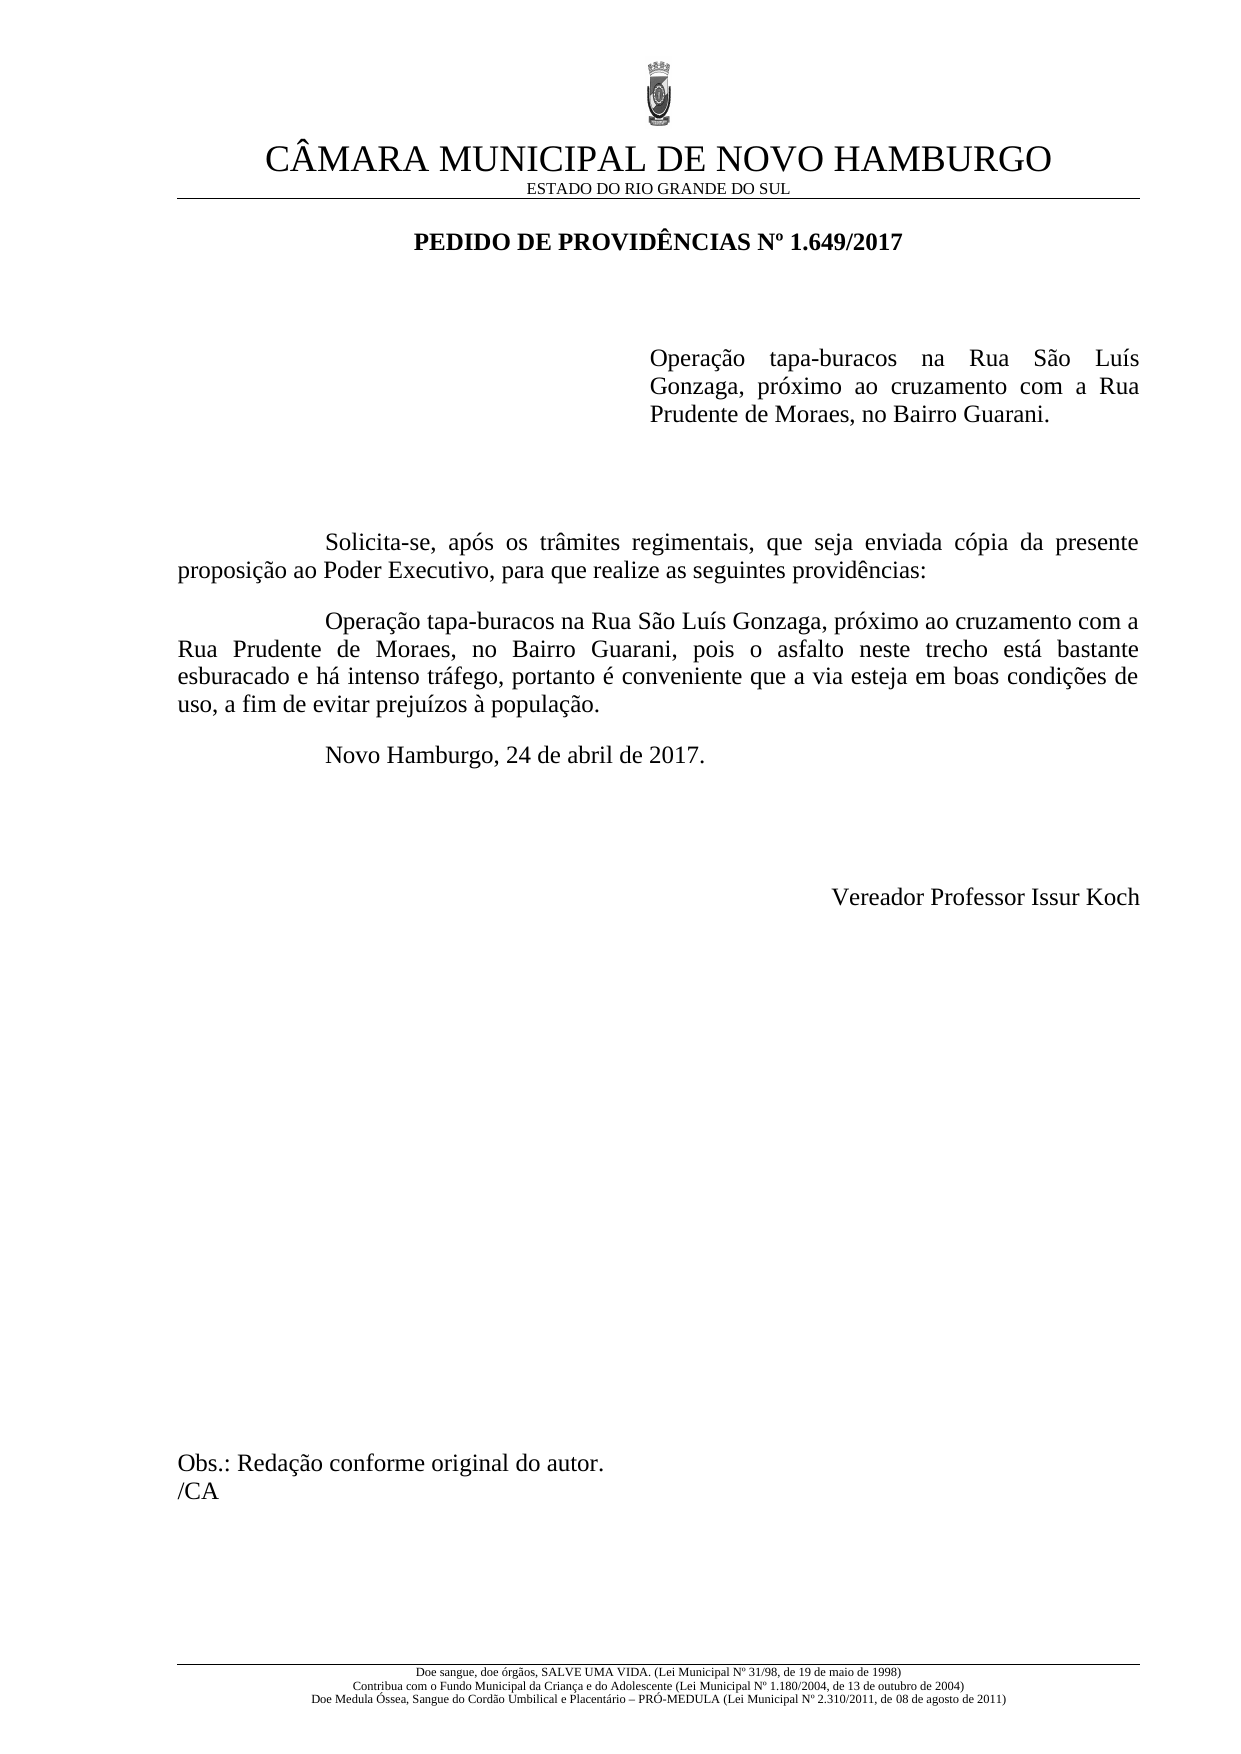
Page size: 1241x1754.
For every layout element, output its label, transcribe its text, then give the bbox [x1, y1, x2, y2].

text Operação tapa-buracos na Rua São Luís Gonzaga, próximo ao cruzamento com a Rua Prudente de Moraes, no Bairro Guarani, pois o asfalto neste trecho está bastante esburacado e há intenso tráfego, portanto é conveniente que a via esteja em boas condições de uso, a fim de evitar prejuízos à população. [177, 607, 1140, 718]
text Novo Hamburgo, 24 de abril de 2017. [177, 741, 1140, 769]
text Obs.: Redação conforme original do autor. [177, 1449, 1140, 1477]
text PEDIDO DE PROVIDÊNCIAS Nº 1.649/2017 [177, 228, 1140, 256]
text Vereador Professor Issur Koch [177, 883, 1140, 911]
text Solicita-se, após os trâmites regimentais, que seja enviada cópia da presente proposição ao Poder Executivo, para que realize as seguintes providências: [177, 528, 1140, 583]
text /CA [177, 1477, 1140, 1505]
text Operação tapa-buracos na Rua São Luís Gonzaga, próximo ao cruzamento com a Rua Prudente de Moraes, no Bairro Guarani. [649, 344, 1140, 428]
